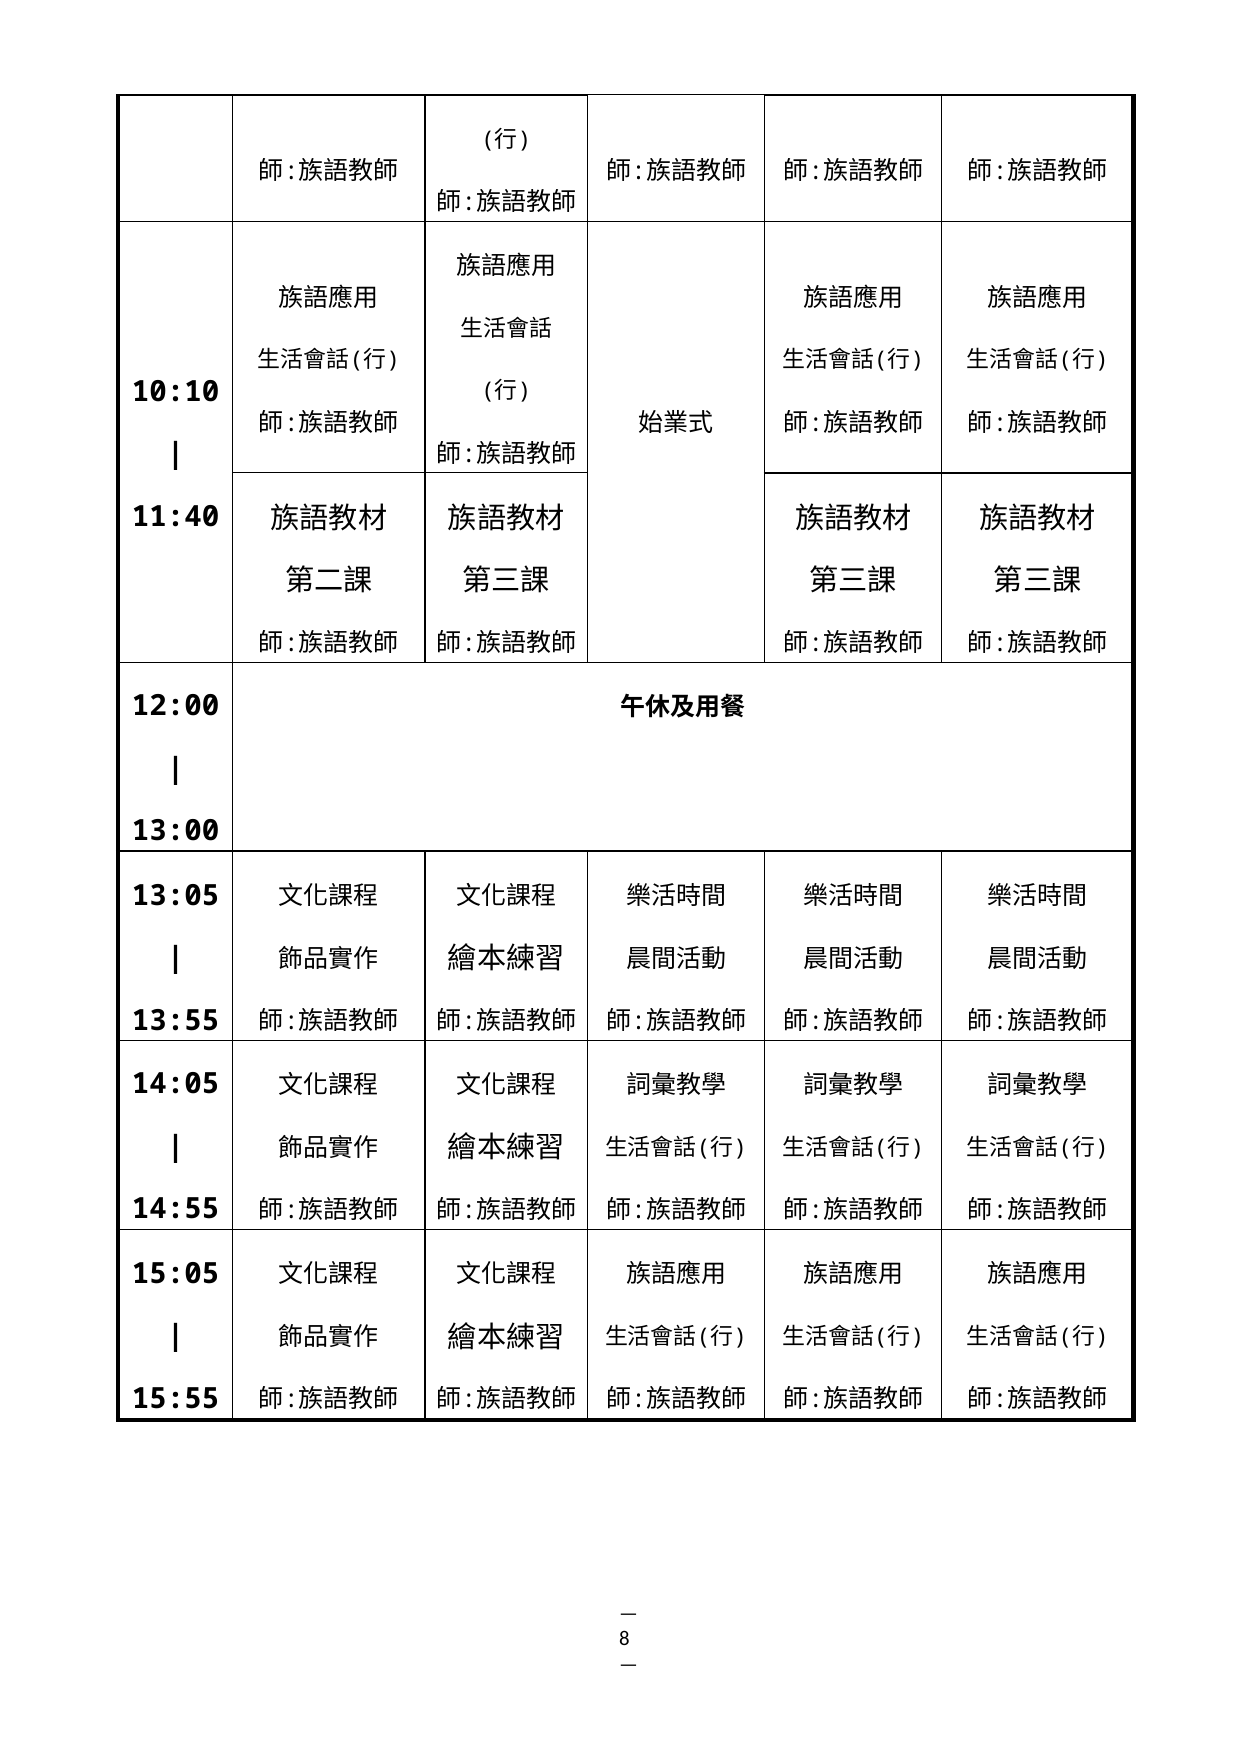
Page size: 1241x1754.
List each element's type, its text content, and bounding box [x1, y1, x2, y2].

table_cell [120, 96, 232, 221]
table_cell 師:族語教師 [588, 95, 764, 221]
table_cell 文化課程 飾品實作 師:族語教師 [233, 852, 424, 1039]
table_cell 師:族語教師 [765, 96, 941, 221]
table_cell 樂活時間 晨間活動 師:族語教師 [588, 852, 764, 1039]
table_cell 族語應用 生活會話(行) 師:族語教師 [588, 1230, 764, 1418]
table_cell 族語教材 第三課 師:族語教師 [765, 474, 941, 661]
table_cell 族語應用 生活會話(行) 師:族語教師 [233, 222, 424, 472]
table_cell 文化課程 飾品實作 師:族語教師 [233, 1041, 424, 1228]
table_cell 樂活時間 晨間活動 師:族語教師 [942, 852, 1131, 1039]
table_cell 師:族語教師 [233, 96, 424, 221]
table_cell 12:00 | 13:00 [120, 663, 232, 850]
table_cell 詞彙教學 生活會話(行) 師:族語教師 [765, 1041, 941, 1228]
table_cell 族語應用 生活會話(行) 師:族語教師 [765, 222, 941, 472]
table_cell 族語教材 第三課 師:族語教師 [942, 474, 1131, 661]
table_cell 樂活時間 晨間活動 師:族語教師 [765, 852, 941, 1039]
table_cell 師:族語教師 [942, 96, 1131, 221]
table_cell 詞彙教學 生活會話(行) 師:族語教師 [942, 1041, 1131, 1228]
table_cell 族語應用 生活會話(行) 師:族語教師 [765, 1230, 941, 1418]
table_cell 13:05 | 13:55 [120, 852, 232, 1039]
table_cell 族語應用 生活會話(行) 師:族語教師 [942, 222, 1131, 472]
table_cell 詞彙教學 生活會話(行) 師:族語教師 [588, 1041, 764, 1228]
table_cell 文化課程 繪本練習 師:族語教師 [426, 1041, 587, 1228]
table_cell 文化課程 繪本練習 師:族語教師 [426, 1230, 587, 1418]
table_cell (行) 師:族語教師 [426, 96, 587, 221]
table_cell 10:10 | 11:40 [120, 222, 232, 661]
table_cell 族語應用 生活會話(行) 師:族語教師 [426, 222, 587, 472]
table_cell 族語應用 生活會話(行) 師:族語教師 [942, 1230, 1131, 1418]
table_cell 文化課程 飾品實作 師:族語教師 [233, 1230, 424, 1418]
table_cell 午休及用餐 [233, 663, 1131, 850]
table_cell 14:05 | 14:55 [120, 1041, 232, 1228]
table_cell 始業式 [588, 222, 764, 661]
table_cell 文化課程 繪本練習 師:族語教師 [426, 852, 587, 1039]
table_cell 15:05 | 15:55 [120, 1230, 232, 1418]
table_cell 族語教材 第二課 師:族語教師 [233, 473, 424, 661]
table_cell 族語教材 第三課 師:族語教師 [426, 473, 587, 661]
